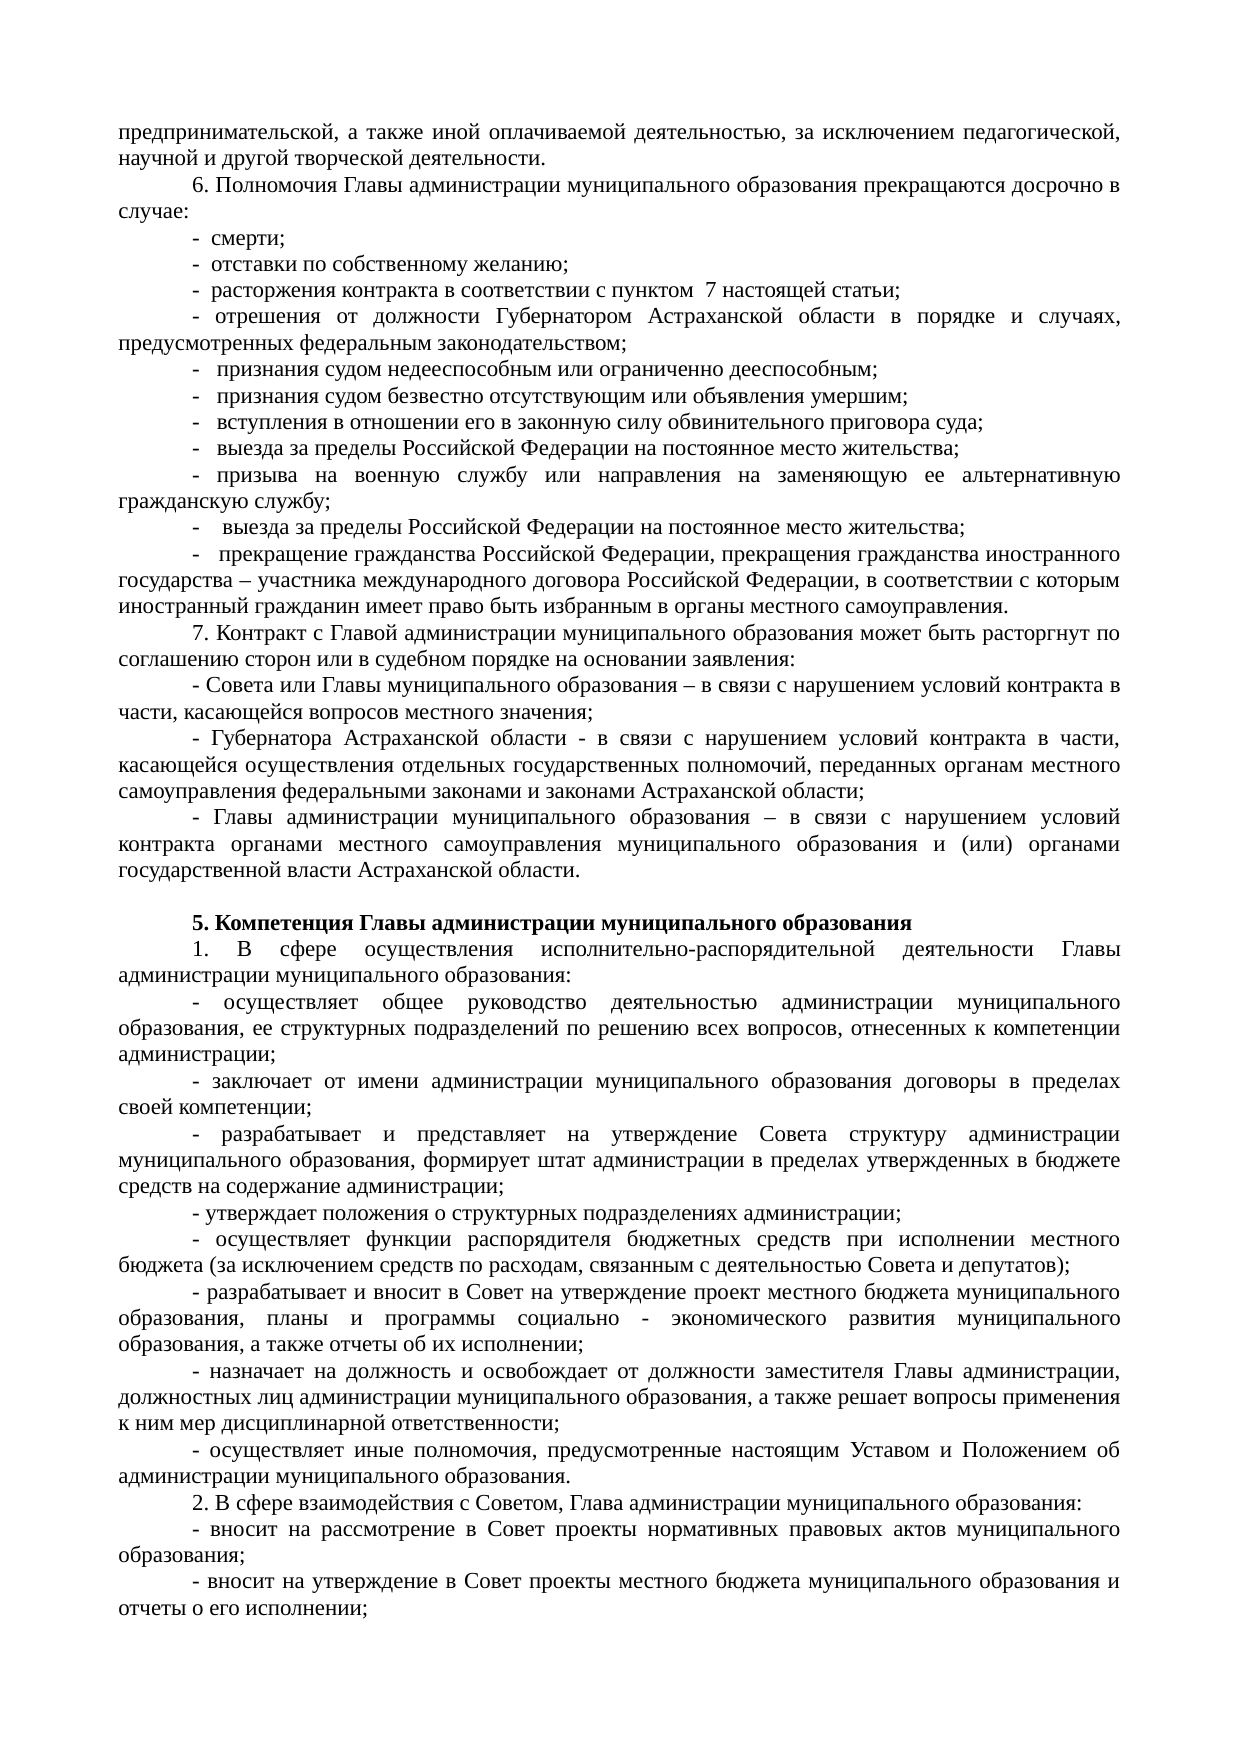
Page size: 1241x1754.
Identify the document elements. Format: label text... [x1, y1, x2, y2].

text 6. Полномочия Главы администрации муниципального образования прекращаются досрочно в случае: [118, 171, 1122, 223]
text - разрабатывает и представляет на утверждение Совета структуру администрации муниципального образования, формирует штат администрации в пределах утвержденных в бюджете средств на содержание администрации; [118, 1119, 1122, 1199]
text 5. Компетенция Главы администрации муниципального образования [118, 909, 1122, 935]
text - отрешения от должности Губернатором Астраханской области в порядке и случаях, предусмотренных федеральным законодательством; [118, 303, 1122, 355]
text 7. Контракт с Главой администрации муниципального образования может быть расторгнут по соглашению сторон или в судебном порядке на основании заявления: [118, 619, 1122, 672]
text - осуществляет функции распорядителя бюджетных средств при исполнении местного бюджета (за исключением средств по расходам, связанным с деятельностью Совета и депутатов); [118, 1225, 1122, 1278]
text - прекращение гражданства Российской Федерации, прекращения гражданства иностранного государства – участника международного договора Российской Федерации, в соответствии с которым иностранный гражданин имеет право быть избранным в органы местного самоуправления. [118, 540, 1122, 619]
text - осуществляет иные полномочия, предусмотренные настоящим Уставом и Положением об администрации муниципального образования. [118, 1436, 1122, 1488]
text - вносит на утверждение в Совет проекты местного бюджета муниципального образования и отчеты о его исполнении; [118, 1568, 1122, 1620]
text - признания судом безвестно отсутствующим или объявления умершим; [118, 382, 1122, 408]
text предпринимательской, а также иной оплачиваемой деятельностью, за исключением педагогической, научной и другой творческой деятельности. [118, 118, 1122, 171]
text - разрабатывает и вносит в Совет на утверждение проект местного бюджета муниципального образования, планы и программы социально - экономического развития муниципального образования, а также отчеты об их исполнении; [118, 1278, 1122, 1357]
text - Совета или Главы муниципального образования – в связи с нарушением условий контракта в части, касающейся вопросов местного значения; [118, 672, 1122, 724]
text - вступления в отношении его в законную силу обвинительного приговора суда; [118, 408, 1122, 434]
text - отставки по собственному желанию; [118, 250, 1122, 276]
text - назначает на должность и освобождает от должности заместителя Главы администрации, должностных лиц администрации муниципального образования, а также решает вопросы применения к ним мер дисциплинарной ответственности; [118, 1357, 1122, 1436]
text - вносит на рассмотрение в Совет проекты нормативных правовых актов муниципального образования; [118, 1515, 1122, 1568]
text - выезда за пределы Российской Федерации на постоянное место жительства; [118, 434, 1122, 461]
text 2. В сфере взаимодействия с Советом, Глава администрации муниципального образования: [118, 1488, 1122, 1515]
text - признания судом недееспособным или ограниченно дееспособным; [118, 355, 1122, 382]
text - Главы администрации муниципального образования – в связи с нарушением условий контракта органами местного самоуправления муниципального образования и (или) органами государственной власти Астраханской области. [118, 803, 1122, 882]
text - заключает от имени администрации муниципального образования договоры в пределах своей компетенции; [118, 1067, 1122, 1119]
text - Губернатора Астраханской области - в связи с нарушением условий контракта в части, касающейся осуществления отдельных государственных полномочий, переданных органам местного самоуправления федеральными законами и законами Астраханской области; [118, 724, 1122, 803]
text - смерти; [118, 223, 1122, 250]
text - расторжения контракта в соответствии с пунктом 7 настоящей статьи; [118, 276, 1122, 303]
text - выезда за пределы Российской Федерации на постоянное место жительства; [118, 513, 1122, 540]
text - утверждает положения о структурных подразделениях администрации; [118, 1199, 1122, 1225]
text - осуществляет общее руководство деятельностью администрации муниципального образования, ее структурных подразделений по решению всех вопросов, отнесенных к компетенции администрации; [118, 988, 1122, 1067]
text 1. В сфере осуществления исполнительно-распорядительной деятельности Главы администрации муниципального образования: [118, 935, 1122, 988]
text - призыва на военную службу или направления на заменяющую ее альтернативную гражданскую службу; [118, 461, 1122, 513]
